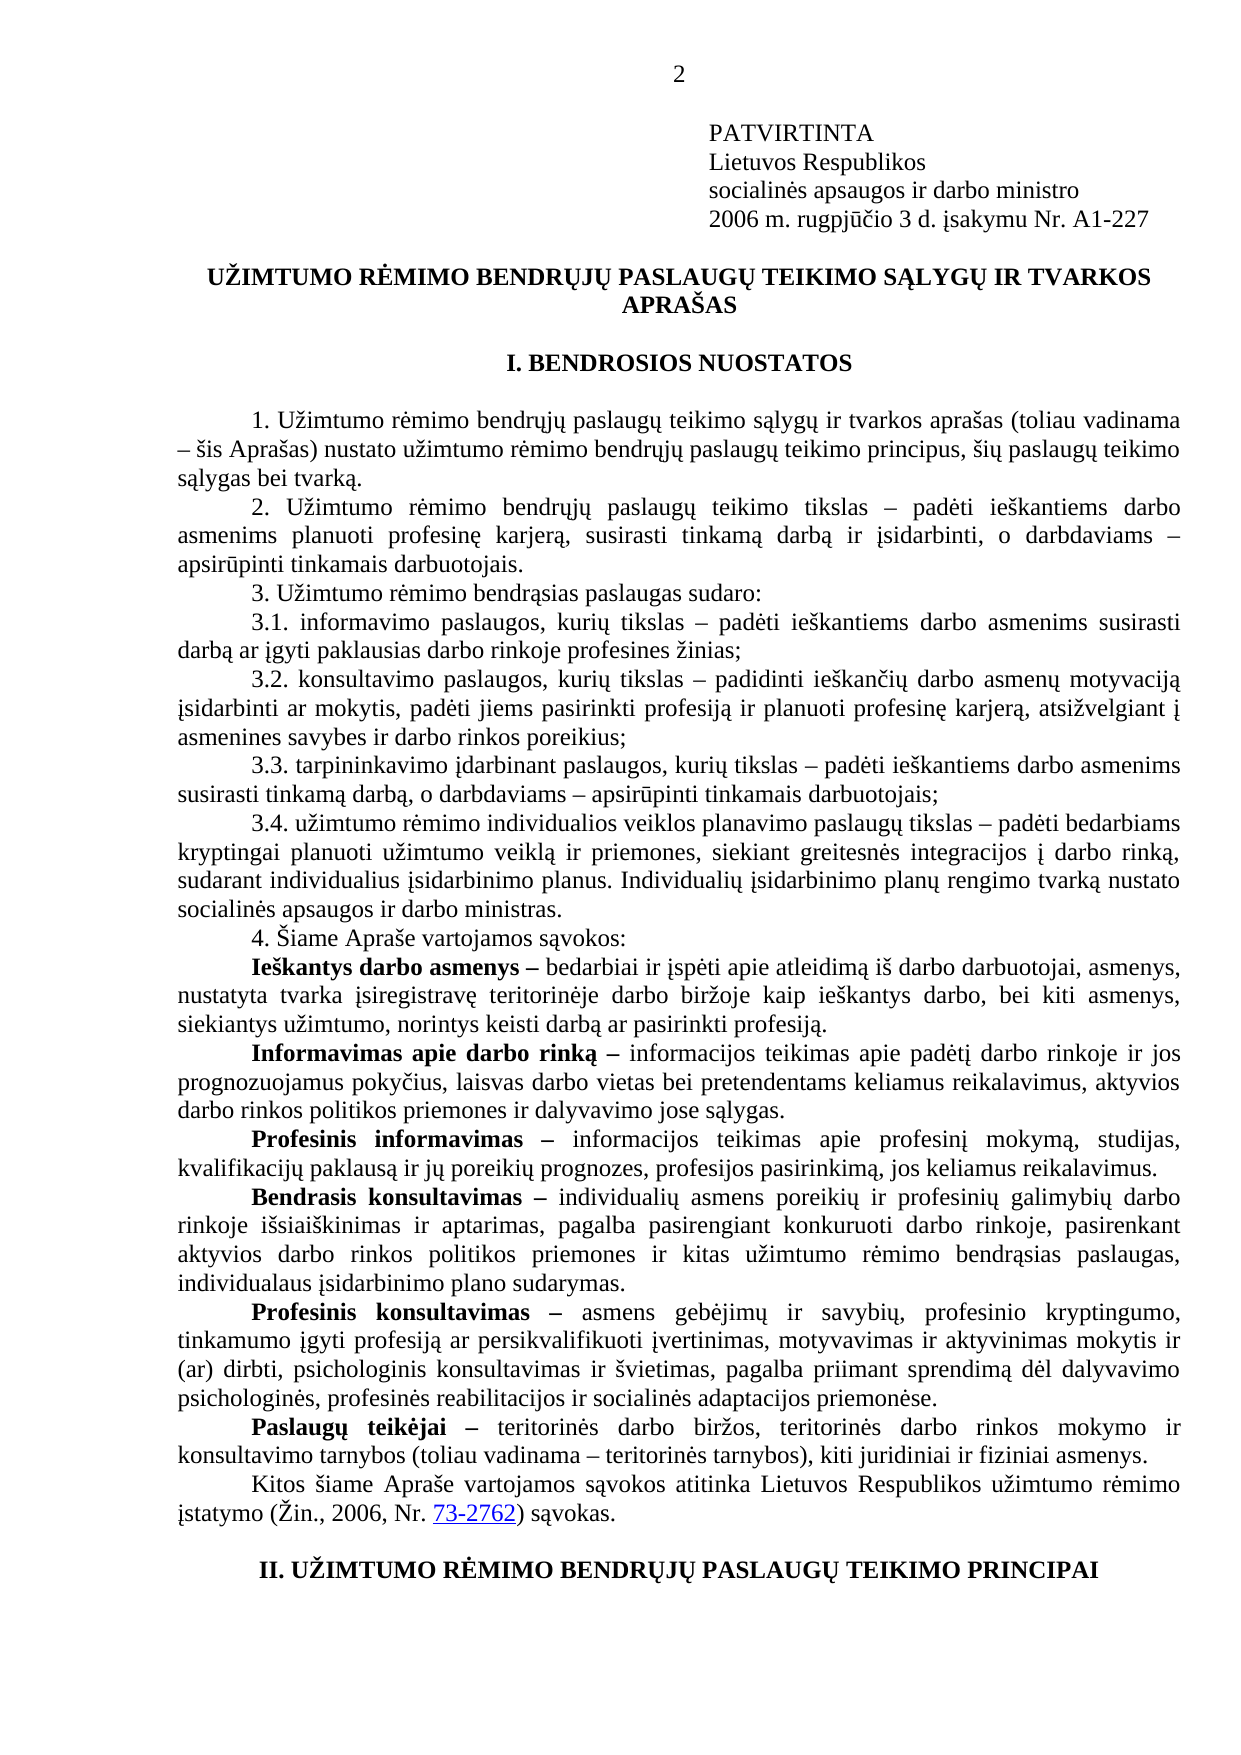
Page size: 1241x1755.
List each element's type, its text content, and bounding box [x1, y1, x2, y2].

text 3.4. užimtumo rėmimo individualios veiklos planavimo paslaugų tikslas – padėti bedarbiams kryptingai planuoti užimtumo veiklą ir priemones, siekiant greitesnės integracijos į darbo rinką, sudarant individualius įsidarbinimo planus. Individualių įsidarbinimo planų rengimo tvarką nustato socialinės apsaugos ir darbo ministras. [177, 808, 1181, 923]
text Ieškantys darbo asmenys – bedarbiai ir įspėti apie atleidimą iš darbo darbuotojai, asmenys, nustatyta tvarka įsiregistravę teritorinėje darbo biržoje kaip ieškantys darbo, bei kiti asmenys, siekiantys užimtumo, norintys keisti darbą ar pasirinkti profesiją. [177, 952, 1181, 1038]
text 3.2. konsultavimo paslaugos, kurių tikslas – padidinti ieškančių darbo asmenų motyvaciją įsidarbinti ar mokytis, padėti jiems pasirinkti profesiją ir planuoti profesinę karjerą, atsižvelgiant į asmenines savybes ir darbo rinkos poreikius; [177, 664, 1181, 751]
text Profesinis konsultavimas – asmens gebėjimų ir savybių, profesinio kryptingumo, tinkamumo įgyti profesiją ar persikvalifikuoti įvertinimas, motyvavimas ir aktyvinimas mokytis ir (ar) dirbti, psichologinis konsultavimas ir švietimas, pagalba priimant sprendimą dėl dalyvavimo psichologinės, profesinės reabilitacijos ir socialinės adaptacijos priemonėse. [177, 1297, 1181, 1412]
text PATVIRTINTA [177, 118, 1181, 147]
text socialinės apsaugos ir darbo ministro [177, 176, 1181, 204]
text Kitos šiame Apraše vartojamos sąvokos atitinka Lietuvos Respublikos užimtumo rėmimo įstatymo (Žin., 2006, Nr. 73-2762) sąvokas. [177, 1469, 1181, 1527]
text UŽIMTUMO RĖMIMO BENDRŲJŲ PASLAUGŲ TEIKIMO SĄLYGŲ IR TVARKOS APRAŠAS [177, 262, 1181, 319]
text 3. Užimtumo rėmimo bendrąsias paslaugas sudaro: [177, 578, 1181, 607]
text Paslaugų teikėjai – teritorinės darbo biržos, teritorinės darbo rinkos mokymo ir konsultavimo tarnybos (toliau vadinama – teritorinės tarnybos), kiti juridiniai ir fiziniai asmenys. [177, 1412, 1181, 1469]
text Informavimas apie darbo rinką – informacijos teikimas apie padėtį darbo rinkoje ir jos prognozuojamus pokyčius, laisvas darbo vietas bei pretendentams keliamus reikalavimus, aktyvios darbo rinkos politikos priemones ir dalyvavimo jose sąlygas. [177, 1038, 1181, 1124]
text 1. Užimtumo rėmimo bendrųjų paslaugų teikimo sąlygų ir tvarkos aprašas (toliau vadinama – šis Aprašas) nustato užimtumo rėmimo bendrųjų paslaugų teikimo principus, šių paslaugų teikimo sąlygas bei tvarką. [177, 406, 1181, 492]
text 2. Užimtumo rėmimo bendrųjų paslaugų teikimo tikslas – padėti ieškantiems darbo asmenims planuoti profesinę karjerą, susirasti tinkamą darbą ir įsidarbinti, o darbdaviams – apsirūpinti tinkamais darbuotojais. [177, 492, 1181, 578]
text Bendrasis konsultavimas – individualių asmens poreikių ir profesinių galimybių darbo rinkoje išsiaiškinimas ir aptarimas, pagalba pasirengiant konkuruoti darbo rinkoje, pasirenkant aktyvios darbo rinkos politikos priemones ir kitas užimtumo rėmimo bendrąsias paslaugas, individualaus įsidarbinimo plano sudarymas. [177, 1182, 1181, 1297]
text Lietuvos Respublikos [177, 147, 1181, 176]
text I. BENDROSIOS NUOSTATOS [177, 348, 1181, 377]
text 3.3. tarpininkavimo įdarbinant paslaugos, kurių tikslas – padėti ieškantiems darbo asmenims susirasti tinkamą darbą, o darbdaviams – apsirūpinti tinkamais darbuotojais; [177, 751, 1181, 808]
text Profesinis informavimas – informacijos teikimas apie profesinį mokymą, studijas, kvalifikacijų paklausą ir jų poreikių prognozes, profesijos pasirinkimą, jos keliamus reikalavimus. [177, 1124, 1181, 1182]
text II. UŽIMTUMO RĖMIMO BENDRŲJŲ PASLAUGŲ TEIKIMO PRINCIPAI [177, 1556, 1181, 1584]
text 2006 m. rugpjūčio 3 d. įsakymu Nr. A1-227 [177, 204, 1181, 233]
text 4. Šiame Apraše vartojamos sąvokos: [177, 923, 1181, 952]
text 3.1. informavimo paslaugos, kurių tikslas – padėti ieškantiems darbo asmenims susirasti darbą ar įgyti paklausias darbo rinkoje profesines žinias; [177, 607, 1181, 664]
